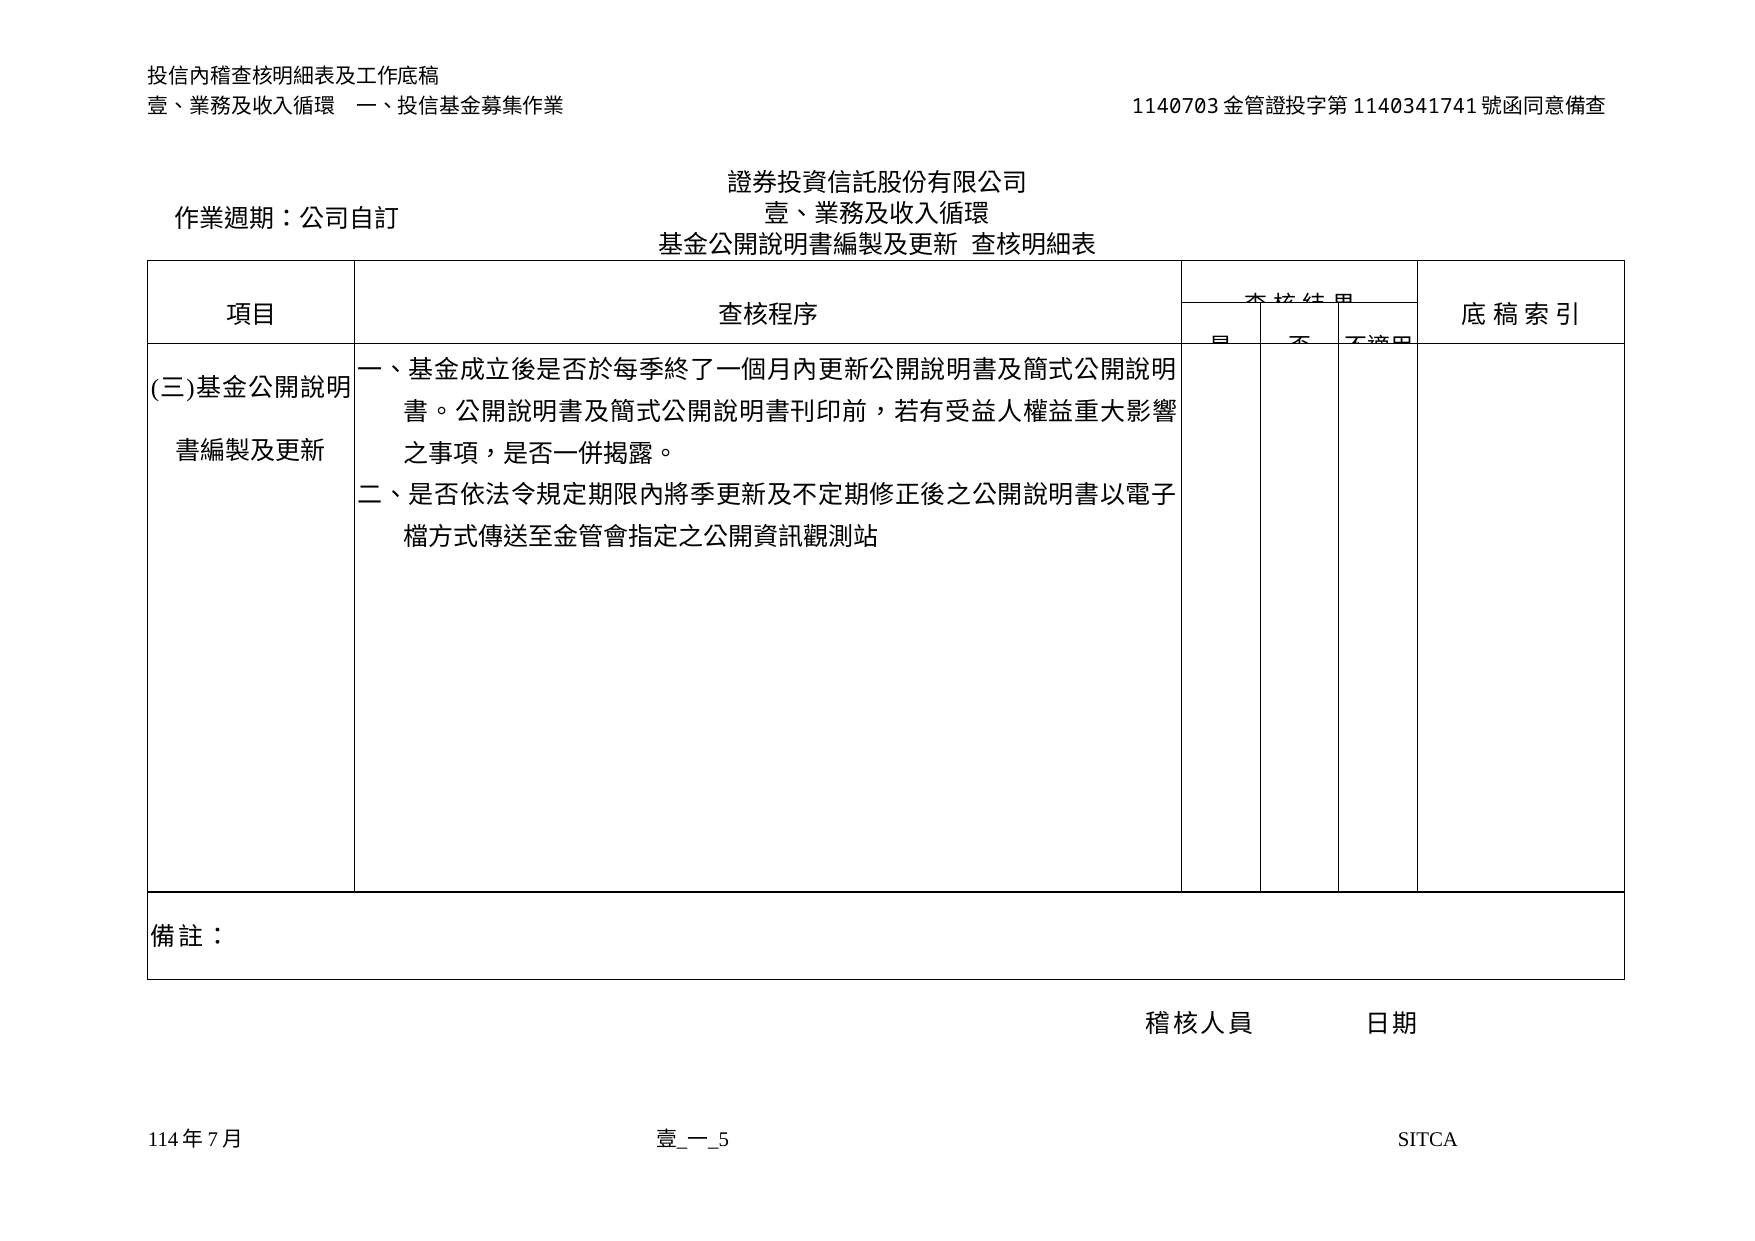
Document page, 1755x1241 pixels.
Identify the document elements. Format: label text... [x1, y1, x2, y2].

table_cell (三)基金公開說明書編製及更新 [148, 344, 354, 891]
table_cell 不適用 [1339, 303, 1417, 343]
table_header 底稿索引 [1418, 261, 1624, 343]
text 基金公開說明書編製及更新 查核明細表 [148, 229, 1606, 260]
table_cell 否 [1261, 303, 1338, 343]
table_cell [1339, 344, 1417, 891]
text 壹、業務及收入循環 [148, 197, 169, 229]
text 稽核人員 日期 [148, 980, 1418, 1042]
text 證券投資信託股份有限公司 [148, 166, 1606, 197]
table_cell [1261, 344, 1338, 891]
table_cell 備註： [148, 893, 1624, 979]
table_header 查核結果 [1182, 261, 1417, 302]
table_cell 一、基金成立後是否於每季終了一個月內更新公開說明書及簡式公開說明書。公開說明書及簡式公開說明書刊印前，若有受益人權益重大影響之事項，是否一併揭露。 二、是否依法令規定期限內將季更新及不定期修正後之公開說明書以電子檔方式傳送至金管會指定之公開資訊觀測站 [355, 344, 1181, 891]
table_header 查核程序 [355, 261, 1181, 343]
text 壹、業務及收入循環 [527, 197, 1606, 229]
table_cell 是 [1182, 303, 1260, 343]
table_cell [1418, 344, 1624, 891]
table_cell [1182, 344, 1260, 891]
text 壹、業務及收入循環 [177, 197, 519, 229]
table_header 項目 [148, 261, 354, 343]
